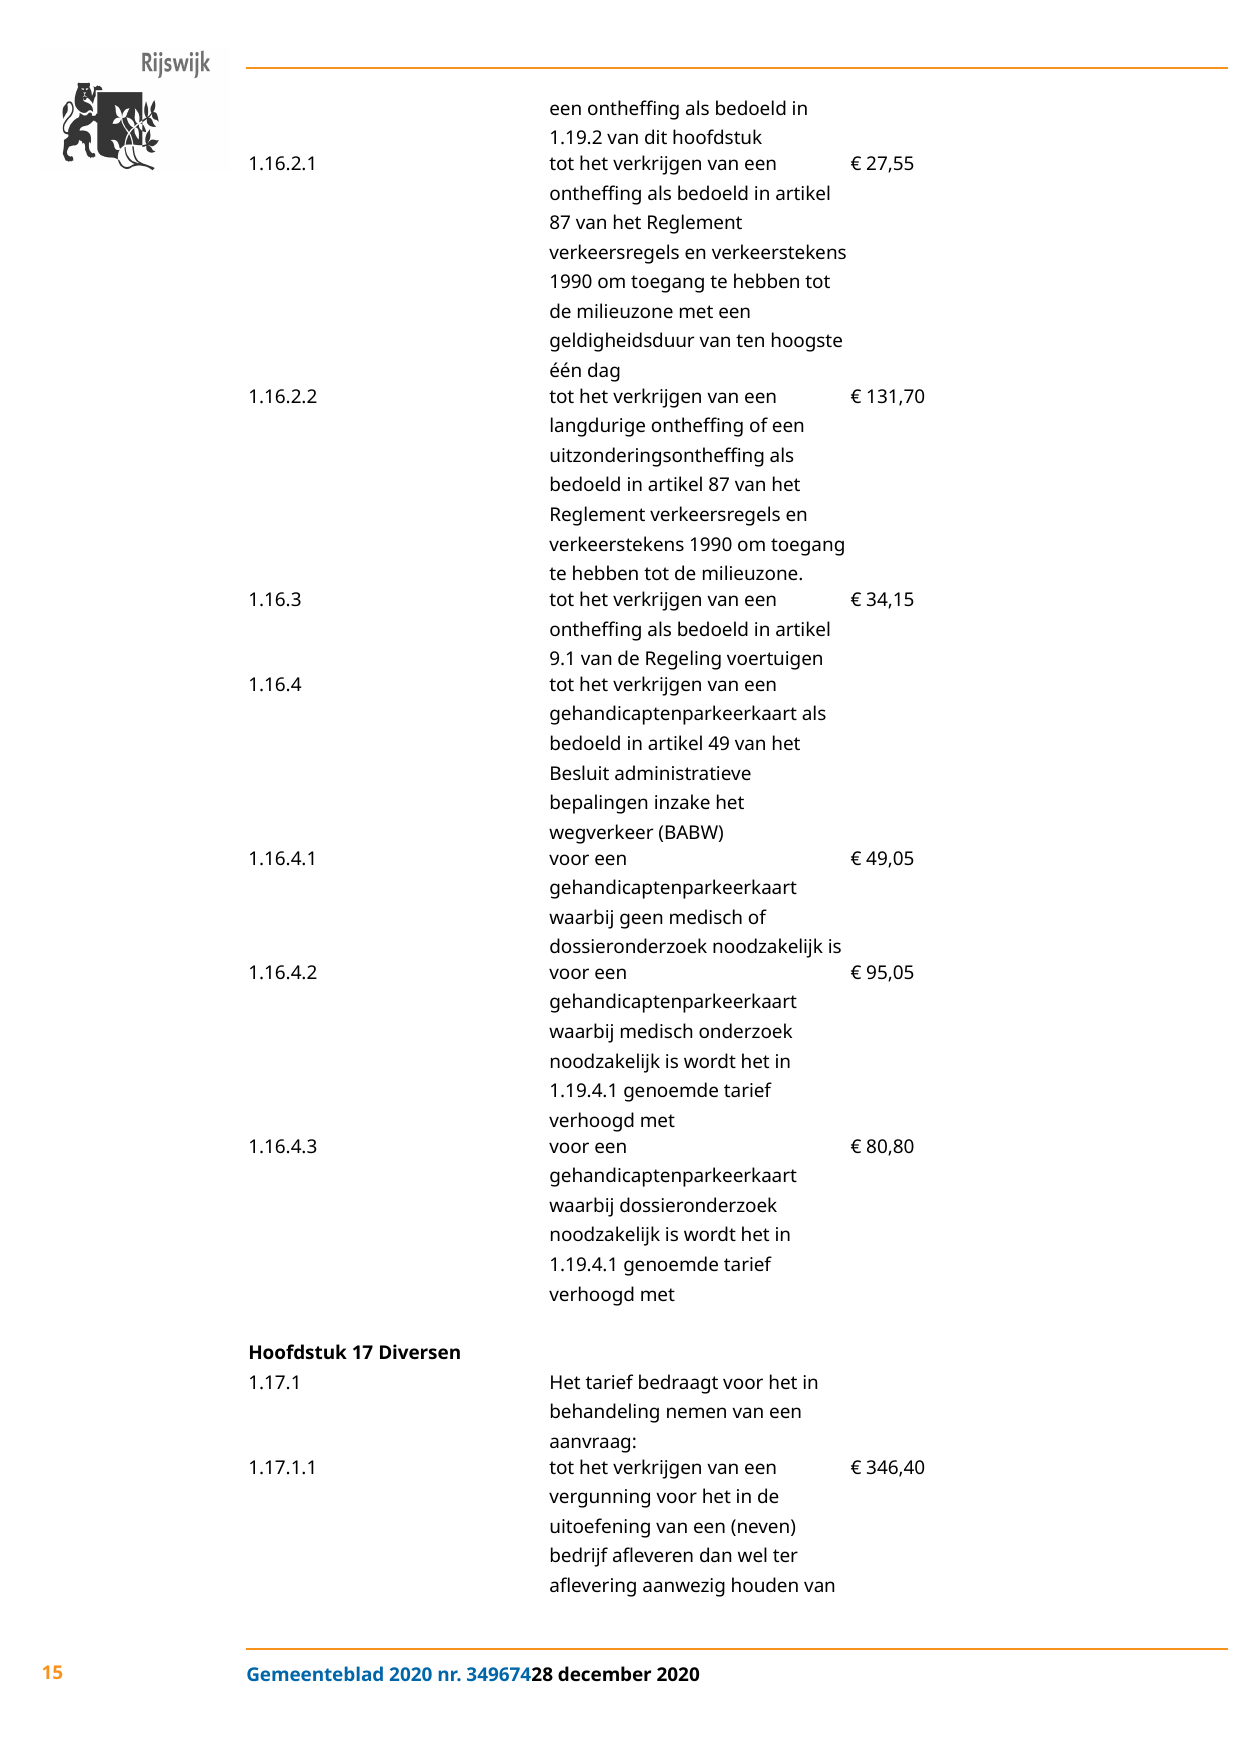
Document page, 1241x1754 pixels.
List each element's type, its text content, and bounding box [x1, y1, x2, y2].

table_cell 1.16.3 [248, 586, 549, 671]
table_cell 1.16.4.1 [248, 845, 549, 959]
table_cell tot het verkrijgen van een vergunning voor het in de uitoefening van een (neven) bedrijf afleveren dan wel ter aflevering aanwezig houden van [549, 1454, 850, 1598]
table_header Het tarief bedraagt voor het in behandeling nemen van een aanvraag: [549, 1369, 850, 1454]
table_cell tot het verkrijgen van een gehandicaptenparkeerkaart als bedoeld in artikel 49 van het Besluit administratieve bepalingen inzake het wegverkeer (BABW) [549, 671, 850, 845]
table_cell € 34,15 [850, 586, 1152, 671]
table_cell 1.16.2.2 [248, 383, 549, 586]
table_cell € 95,05 [850, 959, 1152, 1133]
text Hoofdstuk 17 Diversen [248, 1339, 1152, 1365]
table_cell 1.16.4 [248, 671, 549, 845]
table_cell [850, 95, 1152, 150]
table_cell voor een gehandicaptenparkeerkaart waarbij geen medisch of dossieronderzoek noodzakelijk is [549, 845, 850, 959]
table_cell voor een gehandicaptenparkeerkaart waarbij dossieronderzoek noodzakelijk is wordt het in 1.19.4.1 genoemde tarief verhoogd met [549, 1133, 850, 1306]
table_cell 1.16.4.2 [248, 959, 549, 1133]
table_cell € 346,40 [850, 1454, 1152, 1598]
table_cell € 49,05 [850, 845, 1152, 959]
table_cell [850, 671, 1152, 845]
table_header [850, 1369, 1152, 1454]
table_cell 1.17.1.1 [248, 1454, 549, 1598]
table_header 1.17.1 [248, 1369, 549, 1454]
table_cell 1.16.2.1 [248, 150, 549, 383]
table_cell 1.16.4.3 [248, 1133, 549, 1306]
table_cell tot het verkrijgen van een ontheffing als bedoeld in artikel 9.1 van de Regeling voertuigen [549, 586, 850, 671]
table_cell voor een gehandicaptenparkeerkaart waarbij medisch onderzoek noodzakelijk is wordt het in 1.19.4.1 genoemde tarief verhoogd met [549, 959, 850, 1133]
table_cell [248, 95, 549, 150]
table_cell tot het verkrijgen van een ontheffing als bedoeld in artikel 87 van het Reglement verkeersregels en verkeerstekens 1990 om toegang te hebben tot de milieuzone met een geldigheidsduur van ten hoogste één dag [549, 150, 850, 383]
table_cell tot het verkrijgen van een langdurige ontheffing of een uitzonderingsontheffing als bedoeld in artikel 87 van het Reglement verkeersregels en verkeerstekens 1990 om toegang te hebben tot de milieuzone. [549, 383, 850, 586]
table_cell € 131,70 [850, 383, 1152, 586]
table_cell € 80,80 [850, 1133, 1152, 1306]
table_cell een ontheffing als bedoeld in 1.19.2 van dit hoofdstuk [549, 95, 850, 150]
table_cell € 27,55 [850, 150, 1152, 383]
picture [41, 47, 231, 172]
